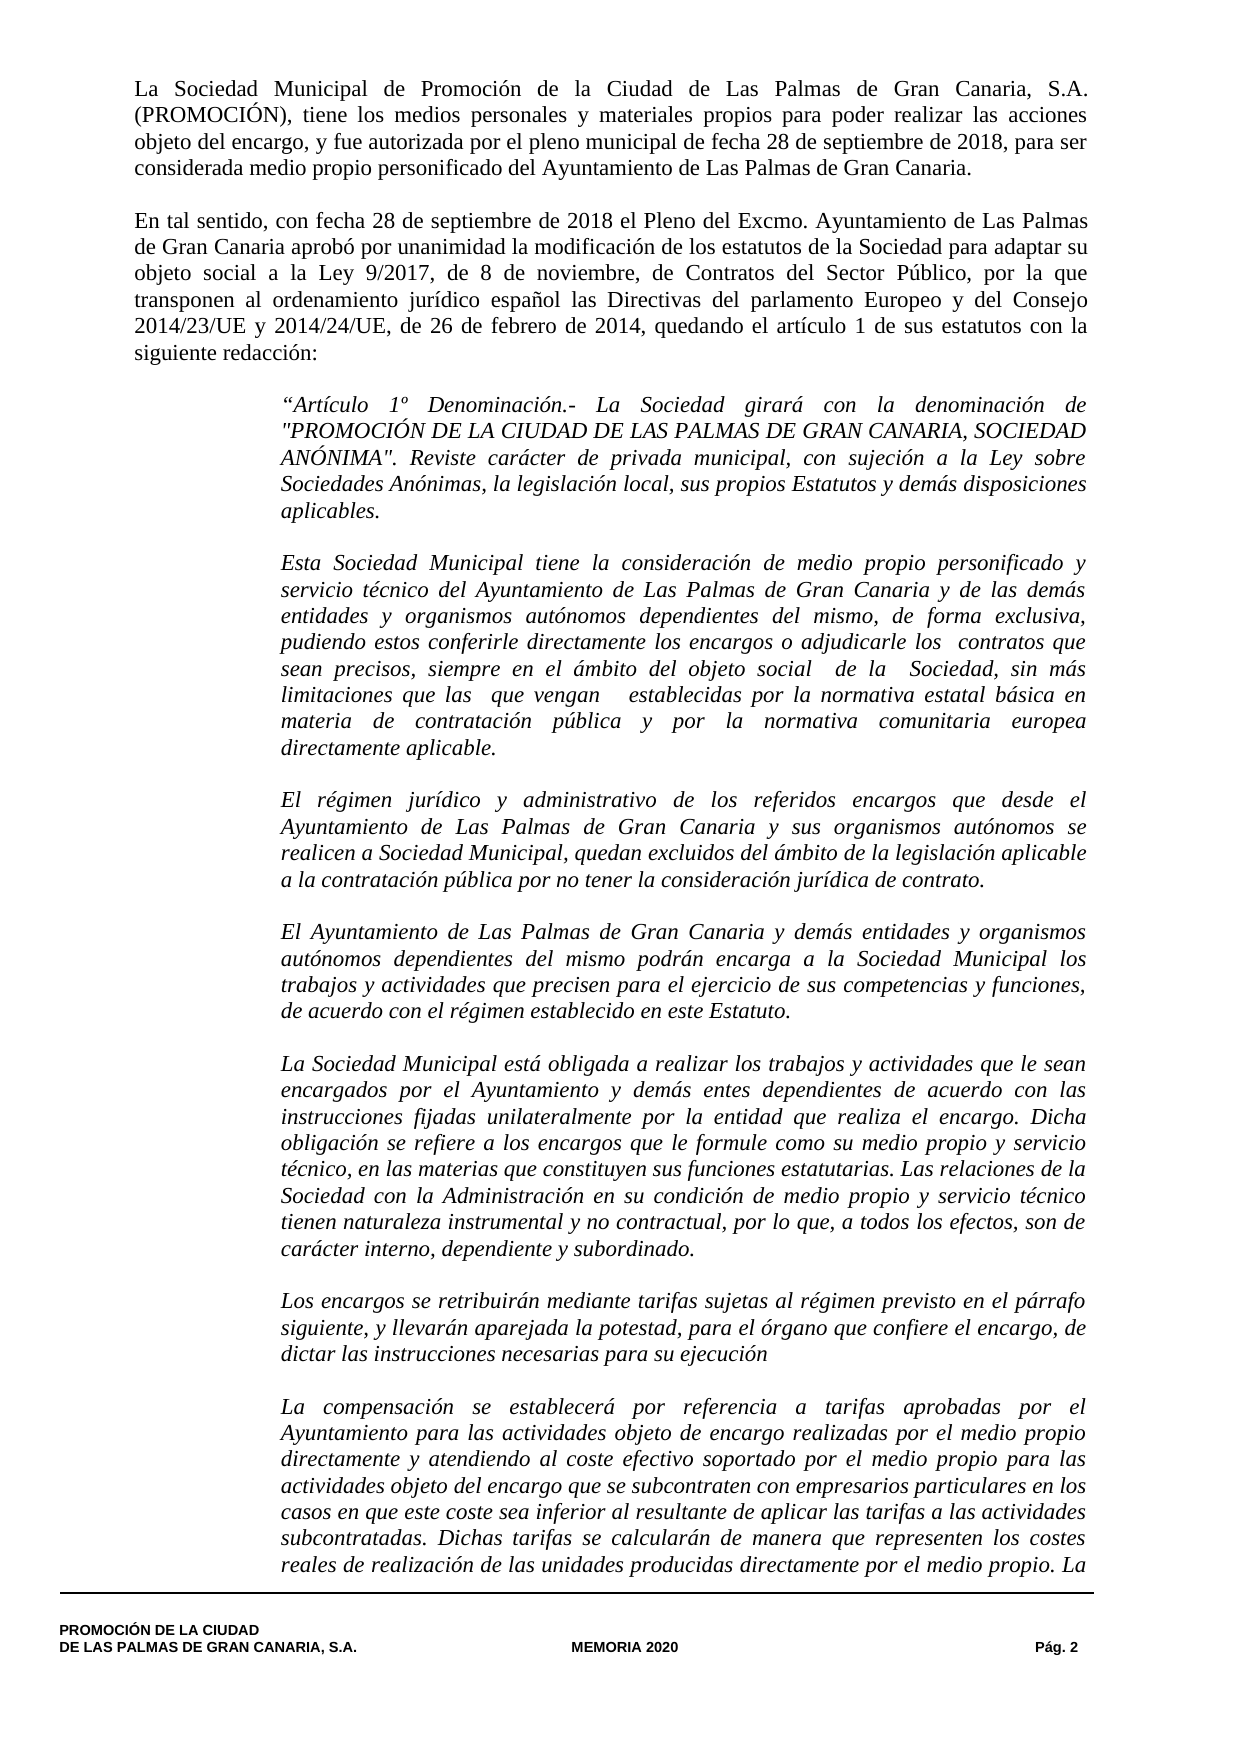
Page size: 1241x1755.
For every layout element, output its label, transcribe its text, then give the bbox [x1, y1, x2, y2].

text “Artículo 1º Denominación.- La Sociedad girará con la denominación de "PROMOCIÓN DE LA CIUDAD DE LAS PALMAS DE GRAN CANARIA, SOCIEDAD ANÓNIMA". Reviste carácter de privada municipal, con sujeción a la Ley sobre Sociedades Anónimas, la legislación local, sus propios Estatutos y demás disposiciones aplicables. [281, 391, 1089, 523]
text La compensación se establecerá por referencia a tarifas aprobadas por el Ayuntamiento para las actividades objeto de encargo realizadas por el medio propio directamente y atendiendo al coste efectivo soportado por el medio propio para las actividades objeto del encargo que se subcontraten con empresarios particulares en los casos en que este coste sea inferior al resultante de aplicar las tarifas a las actividades subcontratadas. Dichas tarifas se calcularán de manera que representen los costes reales de realización de las unidades producidas directamente por el medio propio. La [281, 1393, 1089, 1577]
text Esta Sociedad Municipal tiene la consideración de medio propio personificado y servicio técnico del Ayuntamiento de Las Palmas de Gran Canaria y de las demás entidades y organismos autónomos dependientes del mismo, de forma exclusiva, pudiendo estos conferirle directamente los encargos o adjudicarle los contratos que sean precisos, siempre en el ámbito del objeto social de la Sociedad, sin más limitaciones que las que vengan establecidas por la normativa estatal básica en materia de contratación pública y por la normativa comunitaria europea directamente aplicable. [281, 549, 1089, 760]
text En tal sentido, con fecha 28 de septiembre de 2018 el Pleno del Excmo. Ayuntamiento de Las Palmas de Gran Canaria aprobó por unanimidad la modificación de los estatutos de la Sociedad para adaptar su objeto social a la Ley 9/2017, de 8 de noviembre, de Contratos del Sector Público, por la que transponen al ordenamiento jurídico español las Directivas del parlamento Europeo y del Consejo 2014/23/UE y 2014/24/UE, de 26 de febrero de 2014, quedando el artículo 1 de sus estatutos con la siguiente redacción: [134, 207, 1089, 365]
text La Sociedad Municipal está obligada a realizar los trabajos y actividades que le sean encargados por el Ayuntamiento y demás entes dependientes de acuerdo con las instrucciones fijadas unilateralmente por la entidad que realiza el encargo. Dicha obligación se refiere a los encargos que le formule como su medio propio y servicio técnico, en las materias que constituyen sus funciones estatutarias. Las relaciones de la Sociedad con la Administración en su condición de medio propio y servicio técnico tienen naturaleza instrumental y no contractual, por lo que, a todos los efectos, son de carácter interno, dependiente y subordinado. [281, 1050, 1089, 1261]
text La Sociedad Municipal de Promoción de la Ciudad de Las Palmas de Gran Canaria, S.A. (PROMOCIÓN), tiene los medios personales y materiales propios para poder realizar las acciones objeto del encargo, y fue autorizada por el pleno municipal de fecha 28 de septiembre de 2018, para ser considerada medio propio personificado del Ayuntamiento de Las Palmas de Gran Canaria. [134, 75, 1089, 180]
text Los encargos se retribuirán mediante tarifas sujetas al régimen previsto en el párrafo siguiente, y llevarán aparejada la potestad, para el órgano que confiere el encargo, de dictar las instrucciones necesarias para su ejecución [281, 1287, 1089, 1366]
text El régimen jurídico y administrativo de los referidos encargos que desde el Ayuntamiento de Las Palmas de Gran Canaria y sus organismos autónomos se realicen a Sociedad Municipal, quedan excluidos del ámbito de la legislación aplicable a la contratación pública por no tener la consideración jurídica de contrato. [281, 787, 1089, 892]
text El Ayuntamiento de Las Palmas de Gran Canaria y demás entidades y organismos autónomos dependientes del mismo podrán encarga a la Sociedad Municipal los trabajos y actividades que precisen para el ejercicio de sus competencias y funciones, de acuerdo con el régimen establecido en este Estatuto. [281, 918, 1089, 1024]
